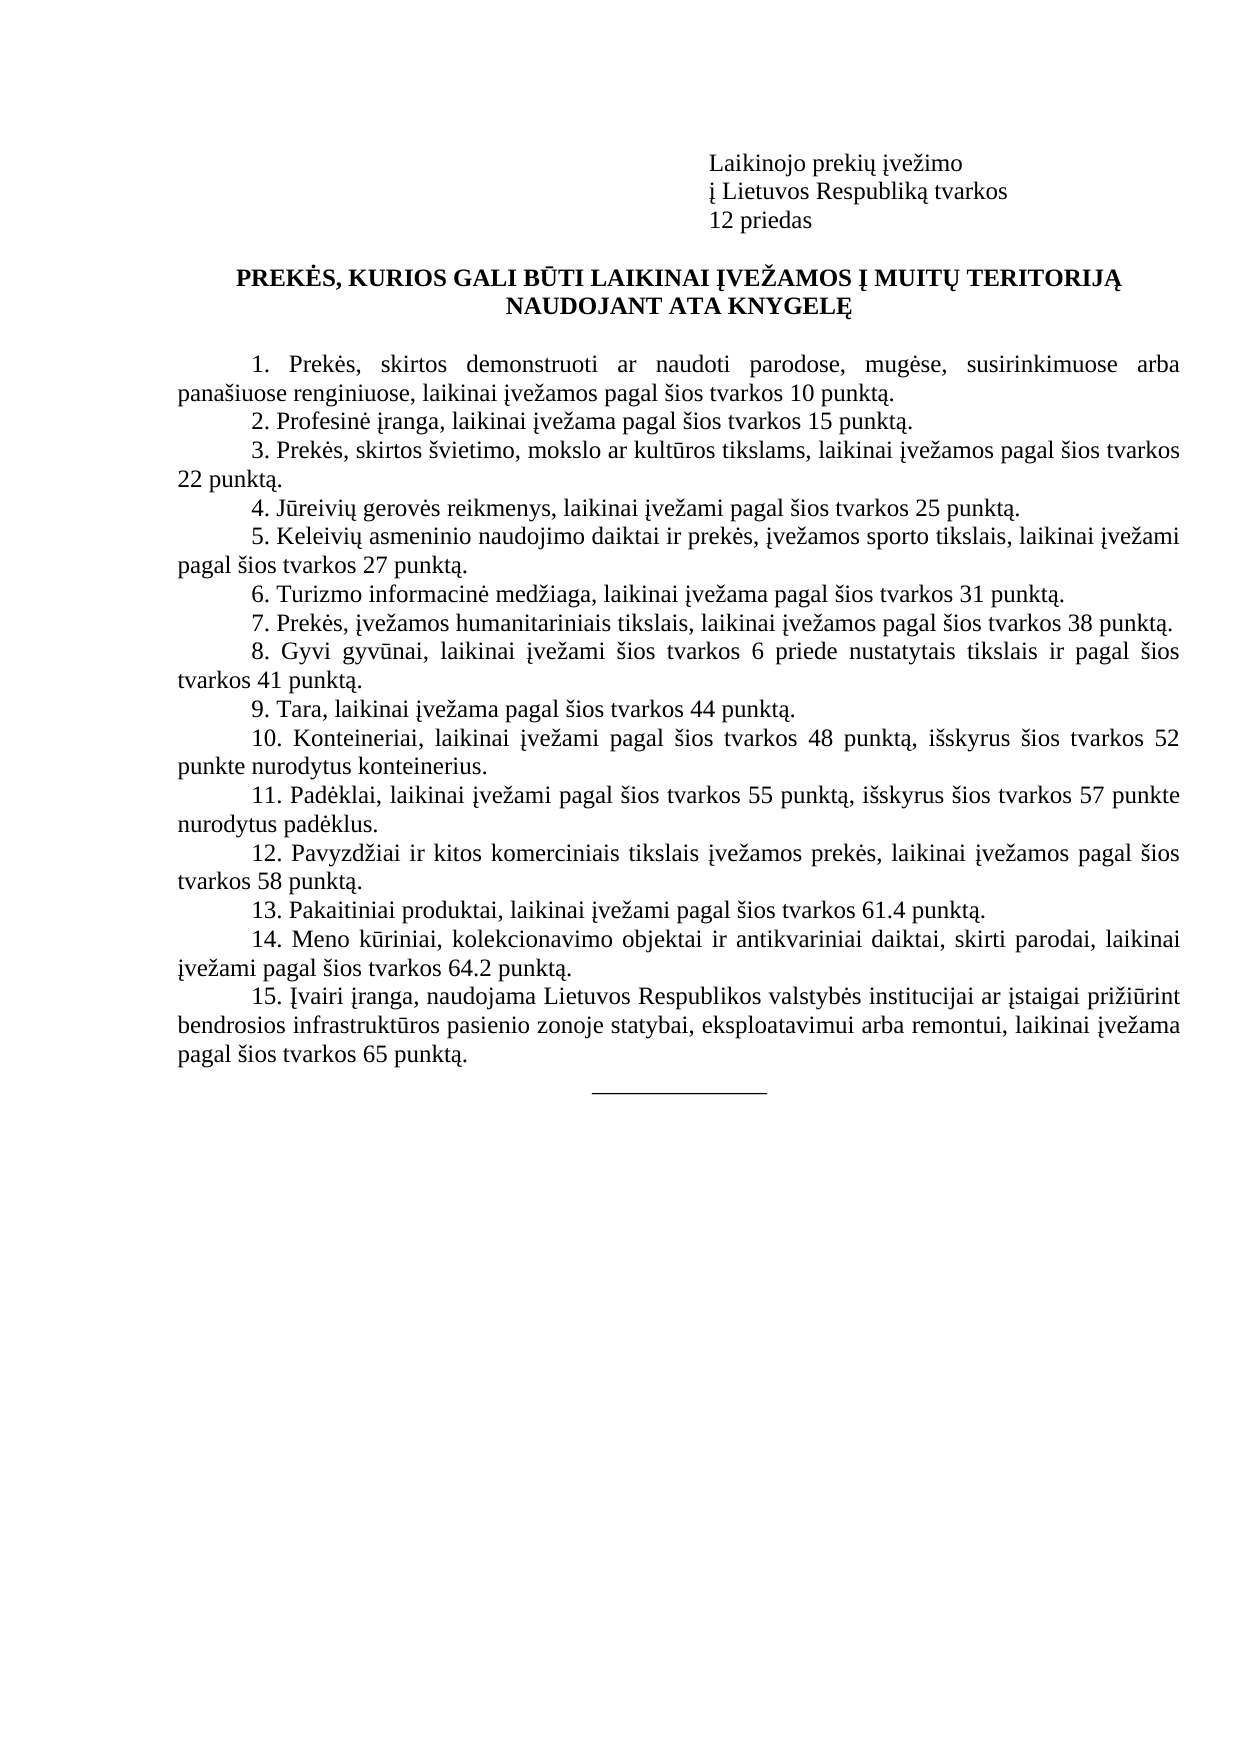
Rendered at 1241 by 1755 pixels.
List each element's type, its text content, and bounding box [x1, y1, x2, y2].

text PREKĖS, KURIOS GALI BŪTI LAIKINAI ĮVEŽAMOS Į MUITŲ TERITORIJĄ NAUDOJANT ATA KNYGELĘ [177, 263, 1181, 320]
text 1. Prekės, skirtos demonstruoti ar naudoti parodose, mugėse, susirinkimuose arba panašiuose renginiuose, laikinai įvežamos pagal šios tvarkos 10 punktą. [177, 349, 1181, 406]
text 4. Jūreivių gerovės reikmenys, laikinai įvežami pagal šios tvarkos 25 punktą. [177, 493, 1181, 521]
text 13. Pakaitiniai produktai, laikinai įvežami pagal šios tvarkos 61.4 punktą. [177, 895, 1181, 924]
text 5. Keleivių asmeninio naudojimo daiktai ir prekės, įvežamos sporto tikslais, laikinai įvežami pagal šios tvarkos 27 punktą. [177, 521, 1181, 579]
text į Lietuvos Respubliką tvarkos [177, 176, 1181, 205]
text 9. Tara, laikinai įvežama pagal šios tvarkos 44 punktą. [177, 694, 1181, 723]
text 15. Įvairi įranga, naudojama Lietuvos Respublikos valstybės institucijai ar įstaigai prižiūrint bendrosios infrastruktūros pasienio zonoje statybai, eksploatavimui arba remontui, laikinai įvežama pagal šios tvarkos 65 punktą. [177, 981, 1181, 1068]
text 11. Padėklai, laikinai įvežami pagal šios tvarkos 55 punktą, išskyrus šios tvarkos 57 punkte nurodytus padėklus. [177, 780, 1181, 838]
text 7. Prekės, įvežamos humanitariniais tikslais, laikinai įvežamos pagal šios tvarkos 38 punktą. [177, 608, 1181, 636]
text 10. Konteineriai, laikinai įvežami pagal šios tvarkos 48 punktą, išskyrus šios tvarkos 52 punkte nurodytus konteinerius. [177, 723, 1181, 780]
text 12 priedas [177, 205, 1181, 234]
text 12. Pavyzdžiai ir kitos komerciniais tikslais įvežamos prekės, laikinai įvežamos pagal šios tvarkos 58 punktą. [177, 838, 1181, 895]
text 8. Gyvi gyvūnai, laikinai įvežami šios tvarkos 6 priede nustatytais tikslais ir pagal šios tvarkos 41 punktą. [177, 636, 1181, 694]
text Laikinojo prekių įvežimo [177, 148, 1181, 176]
text 2. Profesinė įranga, laikinai įvežama pagal šios tvarkos 15 punktą. [177, 406, 1181, 435]
text 14. Meno kūriniai, kolekcionavimo objektai ir antikvariniai daiktai, skirti parodai, laikinai įvežami pagal šios tvarkos 64.2 punktą. [177, 924, 1181, 981]
text 6. Turizmo informacinė medžiaga, laikinai įvežama pagal šios tvarkos 31 punktą. [177, 579, 1181, 608]
text 3. Prekės, skirtos švietimo, mokslo ar kultūros tikslams, laikinai įvežamos pagal šios tvarkos 22 punktą. [177, 435, 1181, 493]
text ______________ [177, 1068, 1181, 1096]
